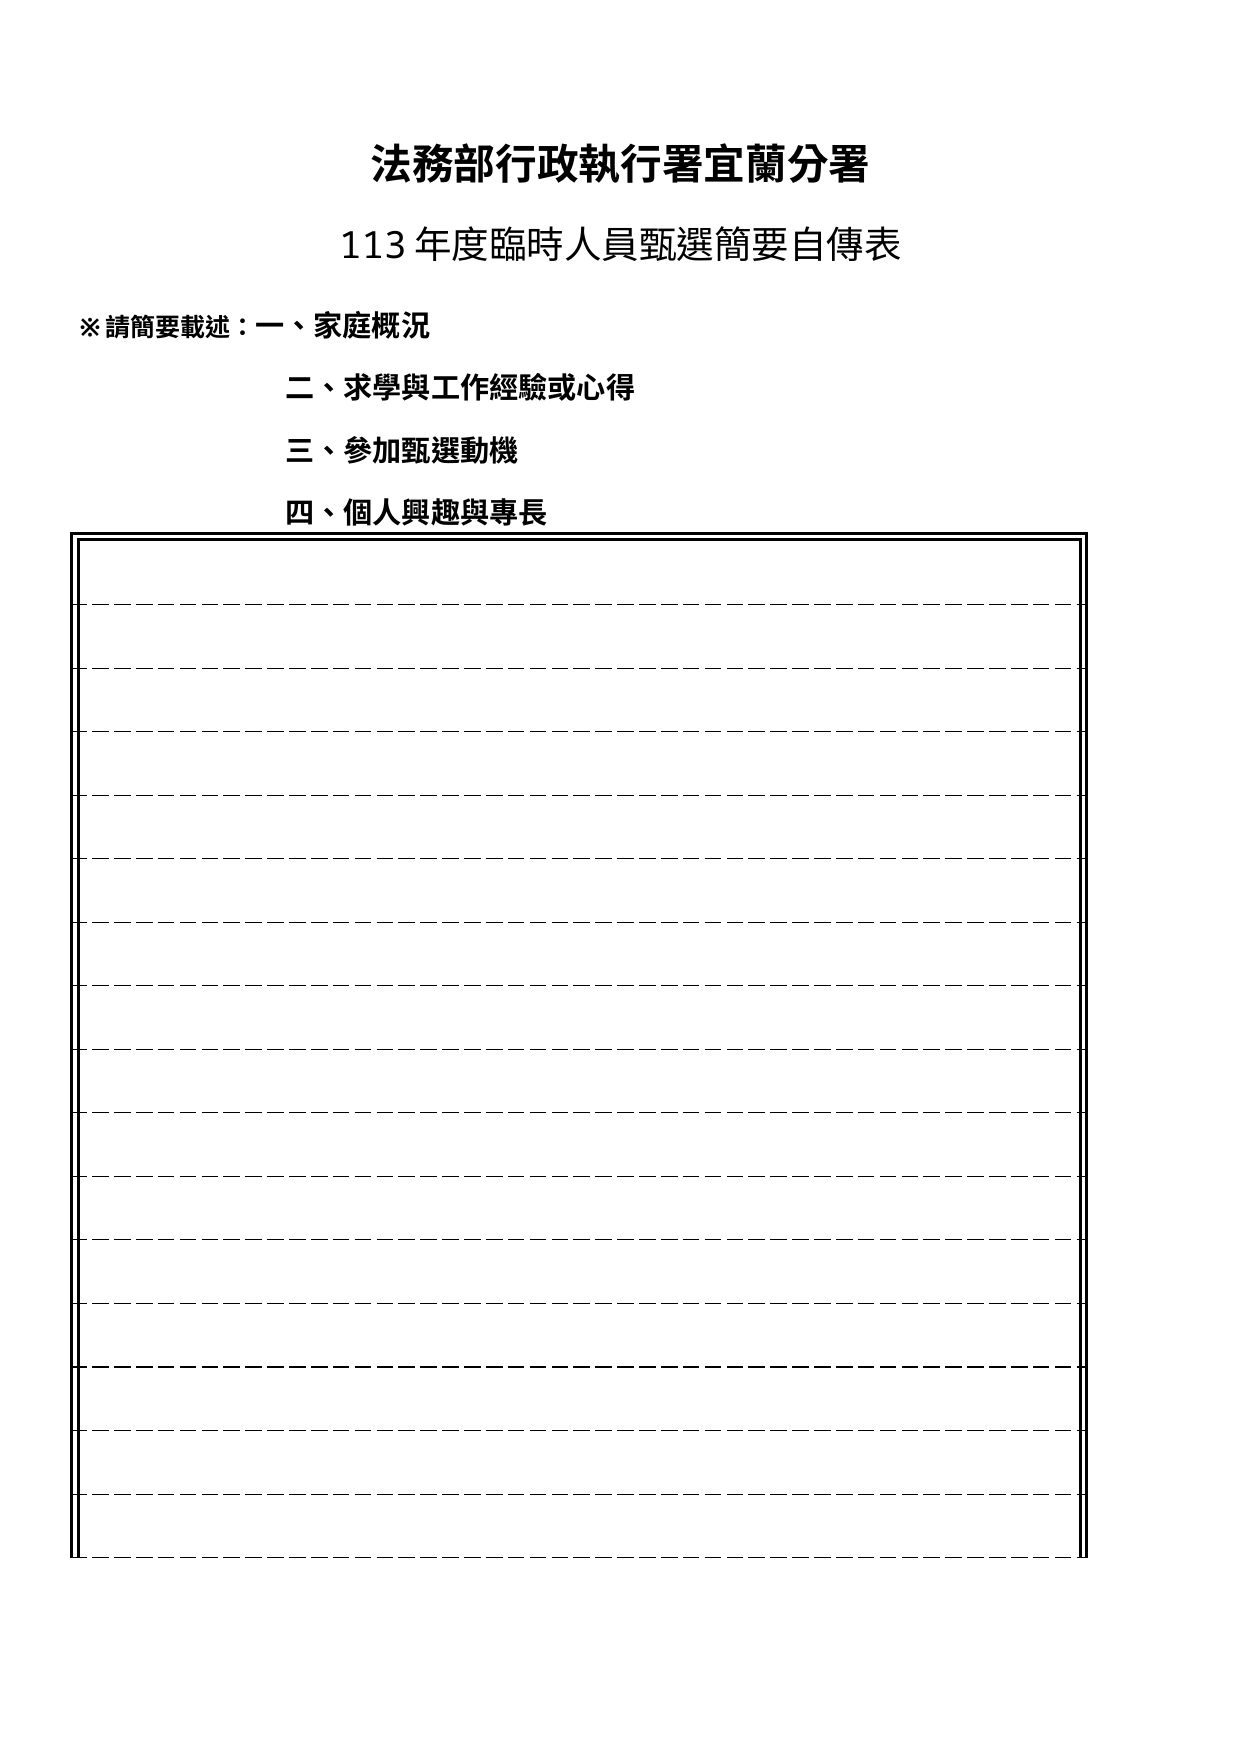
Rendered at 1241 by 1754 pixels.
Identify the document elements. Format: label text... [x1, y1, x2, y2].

table_cell [80, 985, 1079, 1049]
table_cell [80, 795, 1079, 858]
table_cell [80, 1176, 1079, 1239]
table_header [80, 541, 1079, 604]
text 三、參加甄選動機 [75, 407, 1165, 469]
table_cell [80, 1049, 1079, 1112]
subtitle 法務部行政執行署宜蘭分署 [75, 119, 1165, 182]
table_cell [80, 922, 1079, 985]
subtitle 113年度臨時人員甄選簡要自傳表 [75, 201, 1165, 263]
text 四、個人興趣與專長 [75, 469, 1165, 532]
table_cell [80, 604, 1079, 667]
table_cell [80, 731, 1079, 794]
table_cell [80, 858, 1079, 922]
table_cell [80, 1430, 1079, 1493]
table_cell [80, 1239, 1079, 1303]
text 二、求學與工作經驗或心得 [75, 344, 1165, 407]
text ※請簡要載述：一、家庭概況 [75, 282, 1165, 344]
table_cell [80, 1112, 1079, 1176]
table_cell [80, 1366, 1079, 1430]
table_header [75, 535, 1084, 604]
table_cell [80, 668, 1079, 731]
table_cell [80, 1303, 1079, 1366]
table_cell [80, 1494, 1079, 1557]
